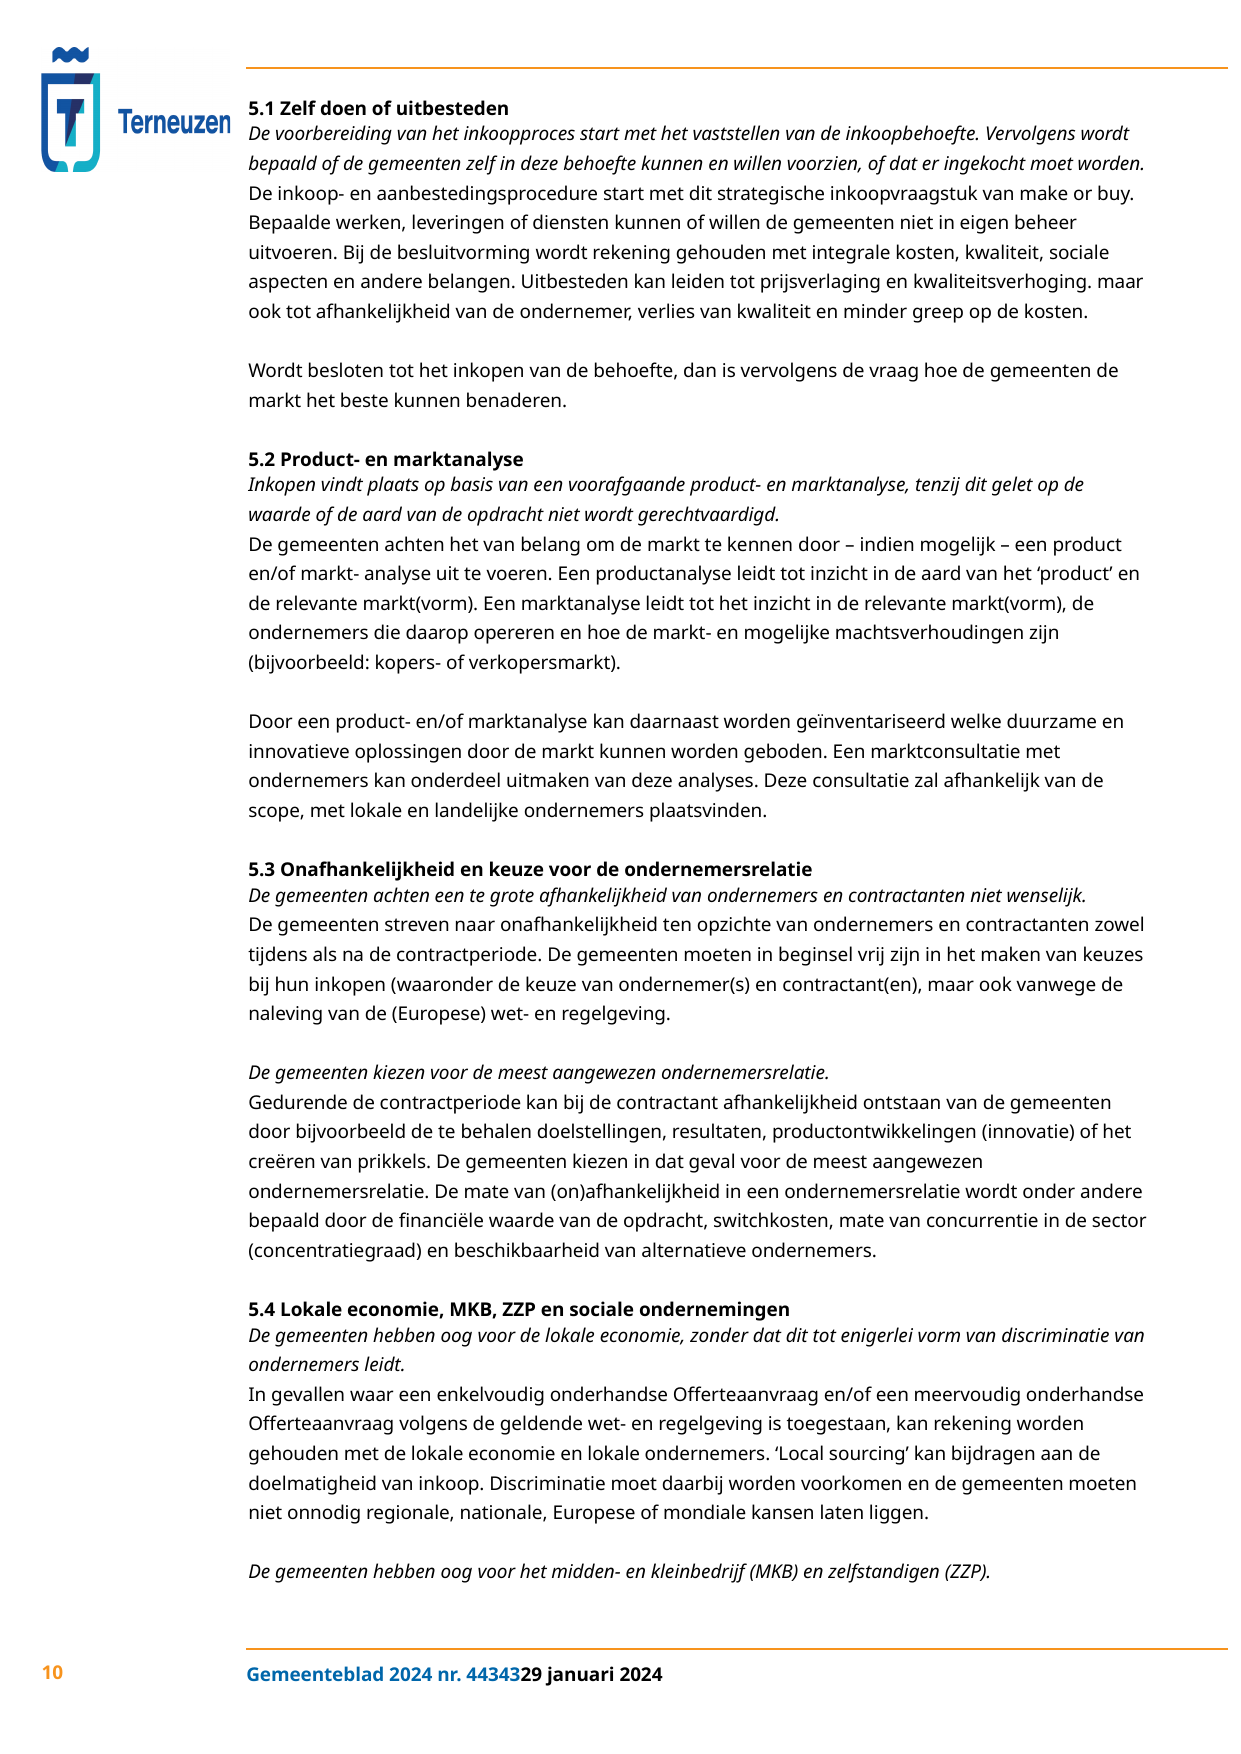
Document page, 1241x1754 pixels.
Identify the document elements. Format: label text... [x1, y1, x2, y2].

text De gemeenten hebben oog voor het midden- en kleinbedrijf (MKB) en zelfstandigen (ZZP). [248, 1558, 1152, 1584]
text Gedurende de contractperiode kan bij de contractant afhankelijkheid ontstaan van de gemeenten door bijvoorbeeld de te behalen doelstellingen, resultaten, productontwikkelingen (innovatie) of het creëren van prikkels. De gemeenten kiezen in dat geval voor de meest aangewezen ondernemersrelatie. De mate van (on)afhankelijkheid in een ondernemersrelatie wordt onder andere bepaald door de financiële waarde van de opdracht, switchkosten, mate van concurrentie in de sector (concentratiegraad) en beschikbaarheid van alternatieve ondernemers. [248, 1089, 1152, 1263]
text De gemeenten achten een te grote afhankelijkheid van ondernemers en contractanten niet wenselijk. [248, 882, 1152, 908]
text In gevallen waar een enkelvoudig onderhandse Offerteaanvraag en/of een meervoudig onderhandse Offerteaanvraag volgens de geldende wet- en regelgeving is toegestaan, kan rekening worden gehouden met de lokale economie en lokale ondernemers. ‘Local sourcing’ kan bijdragen aan de doelmatigheid van inkoop. Discriminatie moet daarbij worden voorkomen en de gemeenten moeten niet onnodig regionale, nationale, Europese of mondiale kansen laten liggen. [248, 1381, 1152, 1525]
text 5.2 Product- en marktanalyse [248, 446, 1152, 472]
picture [41, 47, 231, 172]
text 5.3 Onafhankelijkheid en keuze voor de ondernemersrelatie [248, 856, 1152, 882]
text De gemeenten streven naar onafhankelijkheid ten opzichte van ondernemers en contractanten zowel tijdens als na de contractperiode. De gemeenten moeten in beginsel vrij zijn in het maken van keuzes bij hun inkopen (waaronder de keuze van ondernemer(s) en contractant(en), maar ook vanwege de naleving van de (Europese) wet- en regelgeving. [248, 912, 1152, 1026]
text De inkoop- en aanbestedingsprocedure start met dit strategische inkoopvraagstuk van make or buy. Bepaalde werken, leveringen of diensten kunnen of willen de gemeenten niet in eigen beheer uitvoeren. Bij de besluitvorming wordt rekening gehouden met integrale kosten, kwaliteit, sociale aspecten en andere belangen. Uitbesteden kan leiden tot prijsverlaging en kwaliteitsverhoging. maar ook tot afhankelijkheid van de ondernemer, verlies van kwaliteit en minder greep op de kosten. [248, 180, 1152, 324]
text De gemeenten kiezen voor de meest aangewezen ondernemersrelatie. [248, 1059, 1152, 1085]
text 5.4 Lokale economie, MKB, ZZP en sociale ondernemingen [248, 1296, 1152, 1322]
text 5.1 Zelf doen of uitbesteden [248, 95, 1152, 121]
text Door een product- en/of marktanalyse kan daarnaast worden geïnventariseerd welke duurzame en innovatieve oplossingen door de markt kunnen worden geboden. Een marktconsultatie met ondernemers kan onderdeel uitmaken van deze analyses. Deze consultatie zal afhankelijk van de scope, met lokale en landelijke ondernemers plaatsvinden. [248, 708, 1152, 823]
text De gemeenten hebben oog voor de lokale economie, zonder dat dit tot enigerlei vorm van discriminatie van ondernemers leidt. [248, 1322, 1152, 1377]
text De gemeenten achten het van belang om de markt te kennen door – indien mogelijk – een product en/of markt- analyse uit te voeren. Een productanalyse leidt tot inzicht in de aard van het ‘product’ en de relevante markt(vorm). Een marktanalyse leidt tot het inzicht in de relevante markt(vorm), de ondernemers die daarop opereren en hoe de markt- en mogelijke machtsverhoudingen zijn (bijvoorbeeld: kopers- of verkopersmarkt). [248, 531, 1152, 675]
text Inkopen vindt plaats op basis van een voorafgaande product- en marktanalyse, tenzij dit gelet op de waarde of de aard van de opdracht niet wordt gerechtvaardigd. [248, 472, 1152, 527]
text De voorbereiding van het inkoopproces start met het vaststellen van de inkoopbehoefte. Vervolgens wordt bepaald of de gemeenten zelf in deze behoefte kunnen en willen voorzien, of dat er ingekocht moet worden. [248, 121, 1152, 176]
text Wordt besloten tot het inkopen van de behoefte, dan is vervolgens de vraag hoe de gemeenten de markt het beste kunnen benaderen. [248, 357, 1152, 412]
